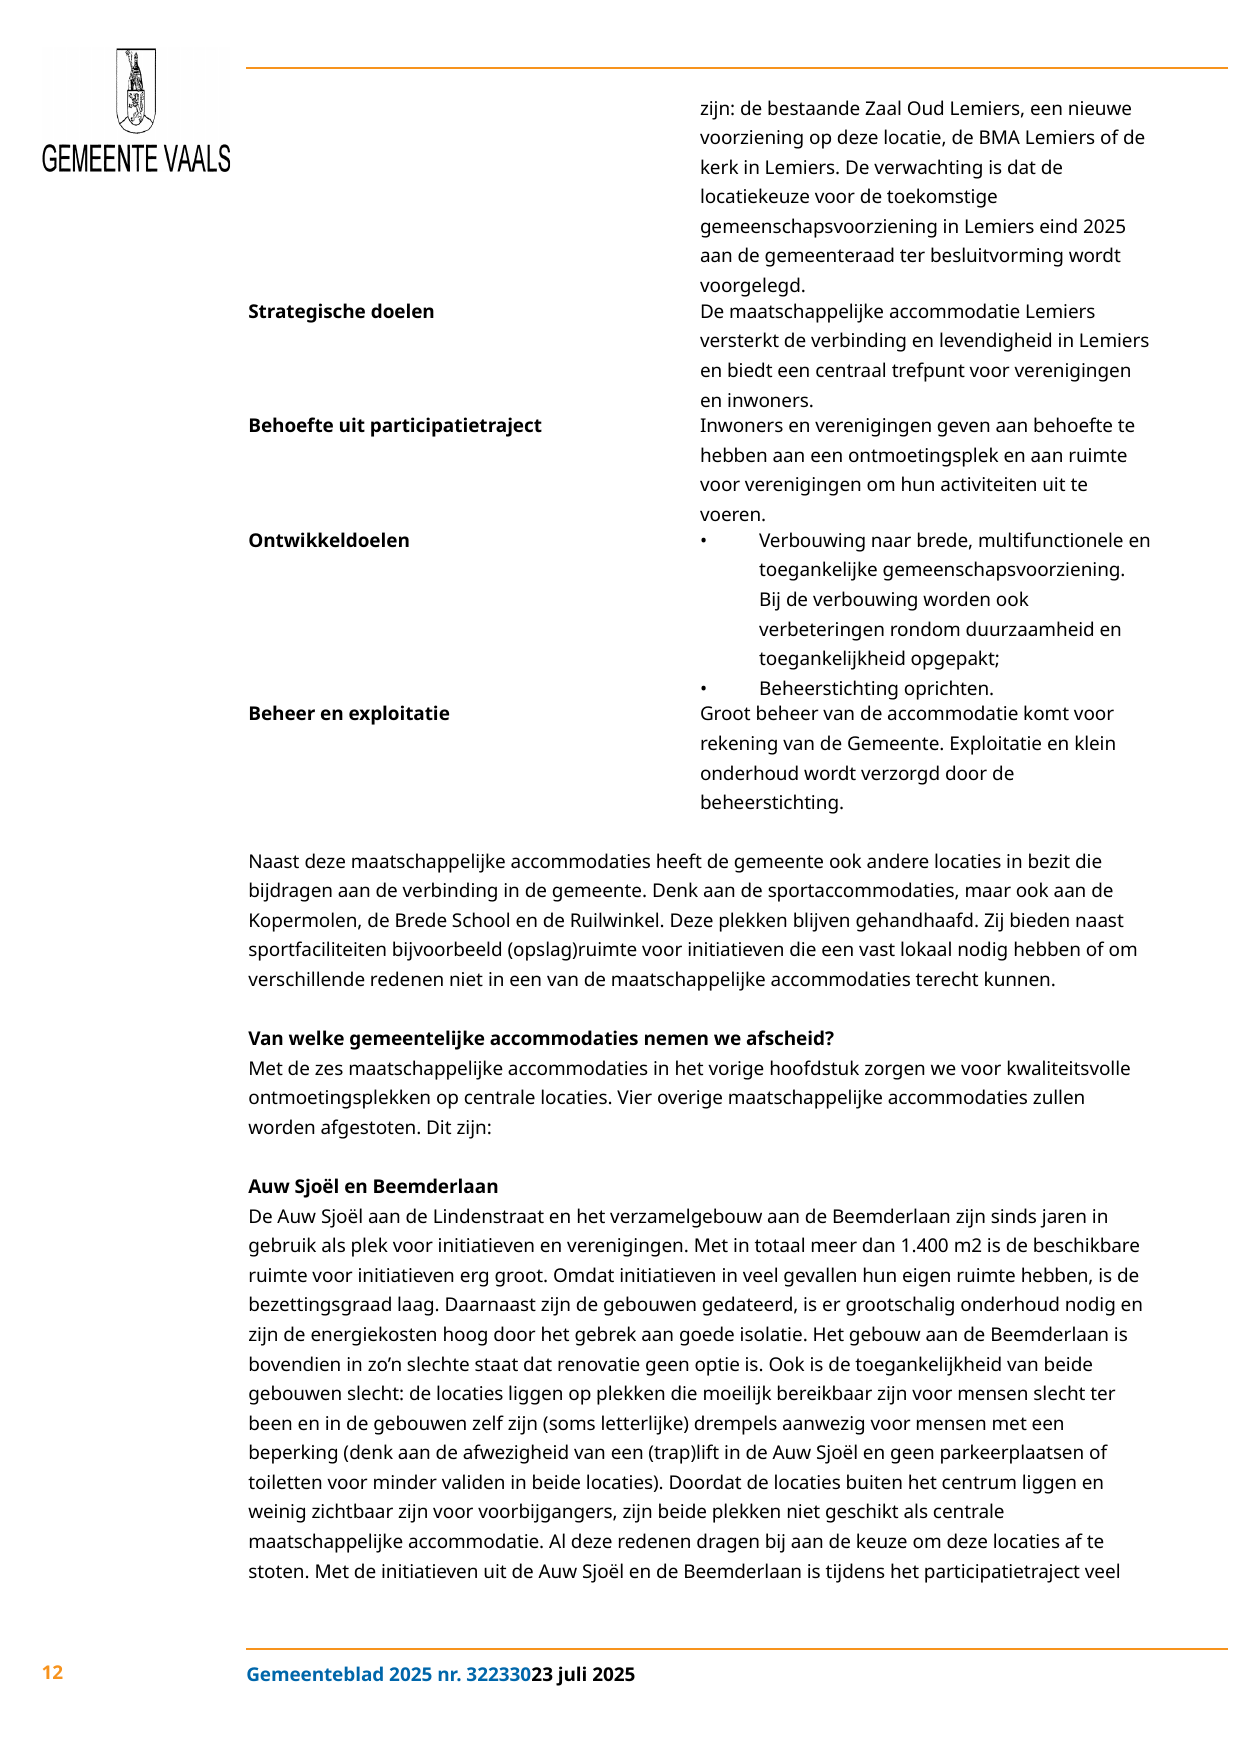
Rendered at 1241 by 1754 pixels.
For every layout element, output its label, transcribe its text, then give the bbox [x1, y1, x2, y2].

table_cell Beheer en exploitatie [248, 701, 700, 815]
table_cell [248, 95, 700, 298]
text Naast deze maatschappelijke accommodaties heeft de gemeente ook andere locaties in bezit die bijdragen aan de verbinding in de gemeente. Denk aan de sportaccommodaties, maar ook aan de Kopermolen, de Brede School en de Ruilwinkel. Deze plekken blijven gehandhaafd. Zij bieden naast sportfaciliteiten bijvoorbeeld (opslag)ruimte voor initiatieven die een vast lokaal nodig hebben of om verschillende redenen niet in een van de maatschappelijke accommodaties terecht kunnen. [248, 848, 1152, 992]
table_cell Strategische doelen [248, 298, 700, 412]
text Auw Sjoël en Beemderlaan [248, 1173, 1152, 1199]
text Van welke gemeentelijke accommodaties nemen we afscheid? [248, 1025, 1152, 1051]
table_cell Inwoners en verenigingen geven aan behoefte te hebben aan een ontmoetingsplek en aan ruimte voor verenigingen om hun activiteiten uit te voeren. [700, 413, 1152, 527]
text Met de zes maatschappelijke accommodaties in het vorige hoofdstuk zorgen we voor kwaliteitsvolle ontmoetingsplekken op centrale locaties. Vier overige maatschappelijke accommodaties zullen worden afgestoten. Dit zijn: [248, 1055, 1152, 1140]
table_cell Verbouwing naar brede, multifunctionele en toegankelijke gemeenschapsvoorziening. Bij de verbouwing worden ook verbeteringen rondom duurzaamheid en toegankelijkheid opgepakt; Beheerstichting oprichten. [700, 527, 1152, 701]
table_cell Behoefte uit participatietraject [248, 413, 700, 527]
picture [41, 47, 231, 172]
table_cell Ontwikkeldoelen [248, 527, 700, 701]
table_cell Groot beheer van de accommodatie komt voor rekening van de Gemeente. Exploitatie en klein onderhoud wordt verzorgd door de beheerstichting. [700, 701, 1152, 815]
table_cell De maatschappelijke accommodatie Lemiers versterkt de verbinding en levendigheid in Lemiers en biedt een centraal trefpunt voor verenigingen en inwoners. [700, 298, 1152, 412]
table_cell zijn: de bestaande Zaal Oud Lemiers, een nieuwe voorziening op deze locatie, de BMA Lemiers of de kerk in Lemiers. De verwachting is dat de locatiekeuze voor de toekomstige gemeenschapsvoorziening in Lemiers eind 2025 aan de gemeenteraad ter besluitvorming wordt voorgelegd. [700, 95, 1152, 298]
text De Auw Sjoël aan de Lindenstraat en het verzamelgebouw aan de Beemderlaan zijn sinds jaren in gebruik als plek voor initiatieven en verenigingen. Met in totaal meer dan 1.400 m2 is de beschikbare ruimte voor initiatieven erg groot. Omdat initiatieven in veel gevallen hun eigen ruimte hebben, is de bezettingsgraad laag. Daarnaast zijn de gebouwen gedateerd, is er grootschalig onderhoud nodig en zijn de energiekosten hoog door het gebrek aan goede isolatie. Het gebouw aan de Beemderlaan is bovendien in zo’n slechte staat dat renovatie geen optie is. Ook is de toegankelijkheid van beide gebouwen slecht: de locaties liggen op plekken die moeilijk bereikbaar zijn voor mensen slecht ter been en in de gebouwen zelf zijn (soms letterlijke) drempels aanwezig voor mensen met een beperking (denk aan de afwezigheid van een (trap)lift in de Auw Sjoël en geen parkeerplaatsen of toiletten voor minder validen in beide locaties). Doordat de locaties buiten het centrum liggen en weinig zichtbaar zijn voor voorbijgangers, zijn beide plekken niet geschikt als centrale maatschappelijke accommodatie. Al deze redenen dragen bij aan de keuze om deze locaties af te stoten. Met de initiatieven uit de Auw Sjoël en de Beemderlaan is tijdens het participatietraject veel [248, 1203, 1152, 1584]
